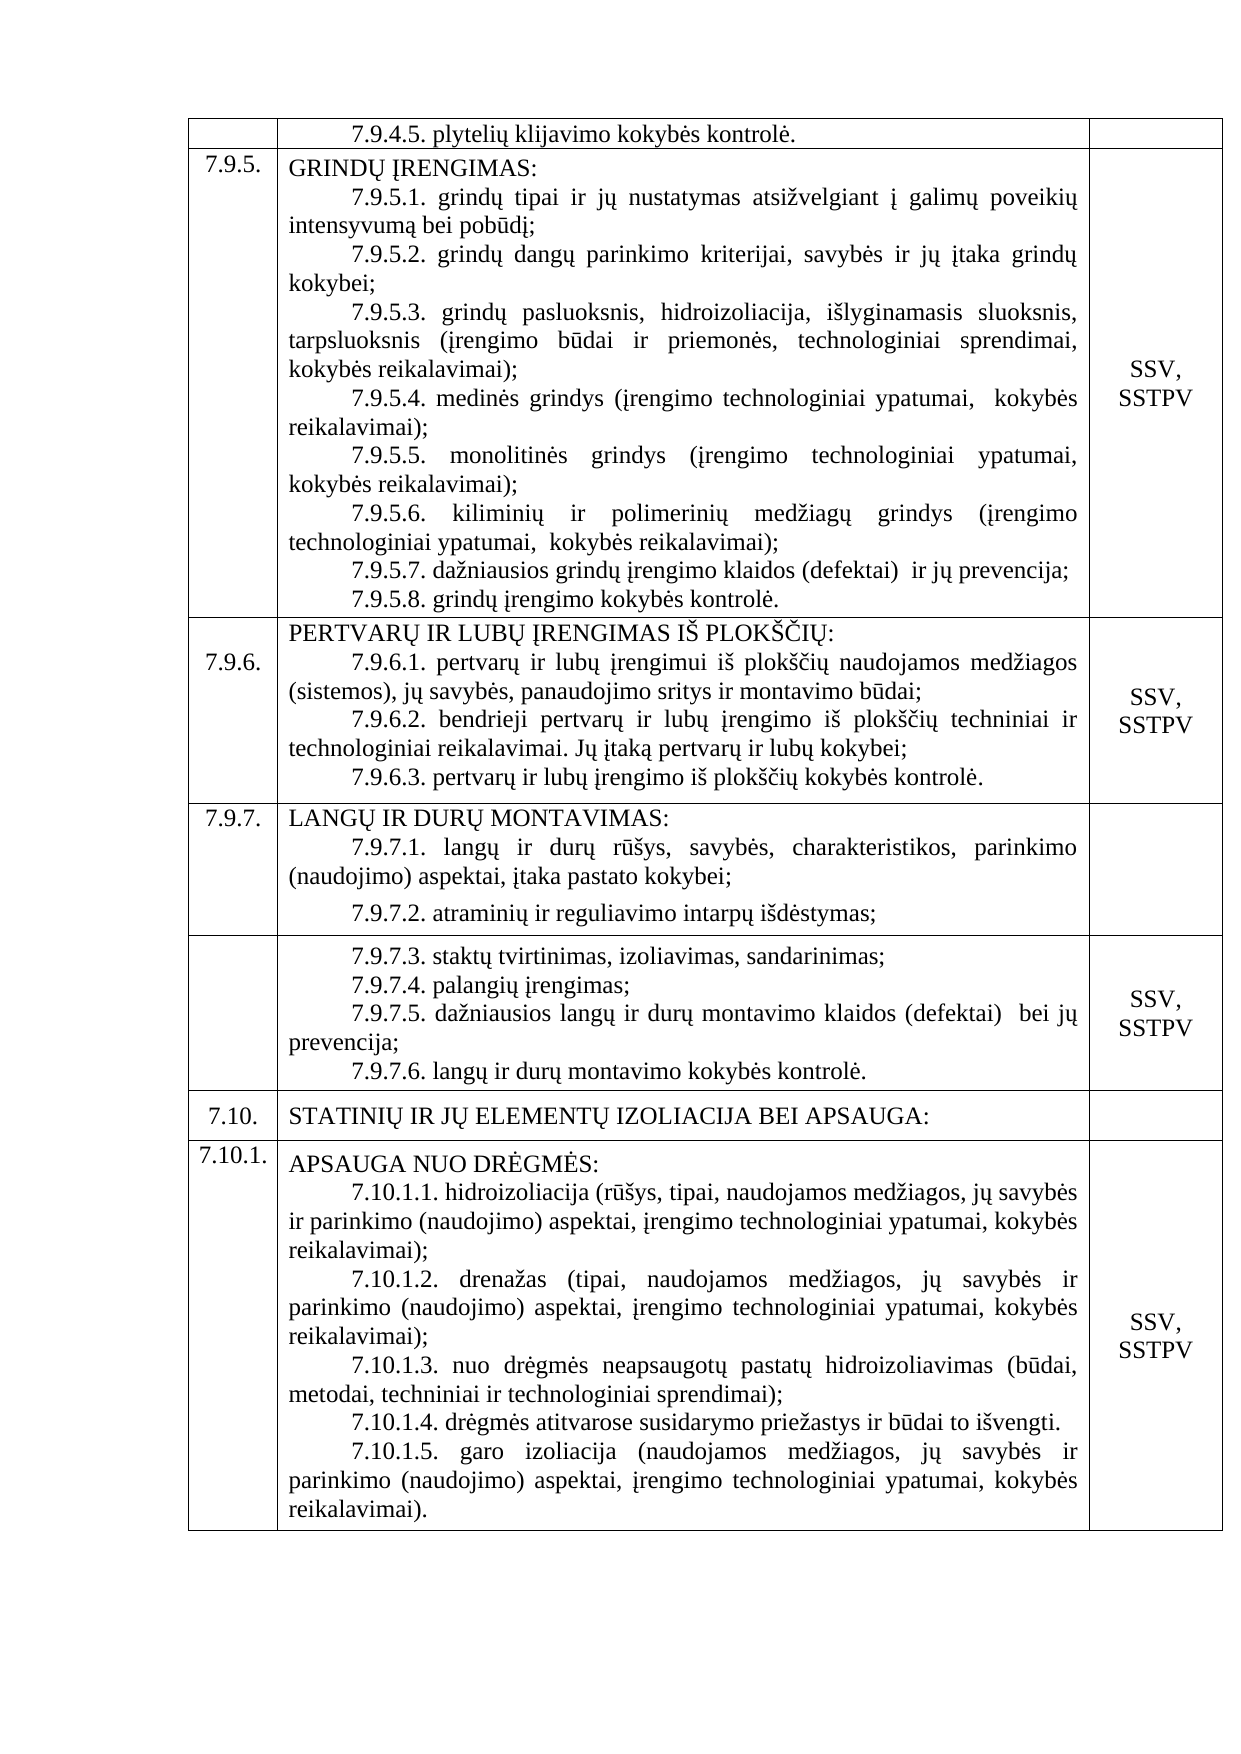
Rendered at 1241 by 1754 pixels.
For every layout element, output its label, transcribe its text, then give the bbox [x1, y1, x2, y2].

table_cell [1090, 119, 1222, 148]
table_cell 7.10.1. [189, 1141, 277, 1530]
table_cell PERTVARŲ IR LUBŲ ĮRENGIMAS IŠ PLOKŠČIŲ: 7.9.6.1. pertvarų ir lubų įrengimui iš plokščių naudojamos medžiagos (sistemos), jų savybės, panaudojimo sritys ir montavimo būdai; 7.9.6.2. bendrieji pertvarų ir lubų įrengimo iš plokščių techniniai ir technologiniai reikalavimai. Jų įtaką pertvarų ir lubų kokybei; 7.9.6.3. pertvarų ir lubų įrengimo iš plokščių kokybės kontrolė. [278, 618, 1089, 802]
table_cell 7.9.6. [189, 618, 277, 802]
table_cell 7.10. [189, 1091, 277, 1139]
table_cell [189, 890, 277, 934]
table_cell [1090, 804, 1222, 890]
table_cell LANGŲ IR DURŲ MONTAVIMAS: 7.9.7.1. langų ir durų rūšys, savybės, charakteristikos, parinkimo (naudojimo) aspektai, įtaka pastato kokybei; [278, 804, 1089, 890]
table_cell STATINIŲ IR JŲ ELEMENTŲ IZOLIACIJA BEI APSAUGA: [278, 1091, 1089, 1139]
table_cell [189, 936, 277, 1090]
table_cell [189, 119, 277, 148]
table_cell SSV, SSTPV [1090, 1141, 1222, 1530]
table_cell [1090, 1091, 1222, 1139]
table_cell APSAUGA NUO DRĖGMĖS: 7.10.1.1. hidroizoliacija (rūšys, tipai, naudojamos medžiagos, jų savybės ir parinkimo (naudojimo) aspektai, įrengimo technologiniai ypatumai, kokybės reikalavimai); 7.10.1.2. drenažas (tipai, naudojamos medžiagos, jų savybės ir parinkimo (naudojimo) aspektai, įrengimo technologiniai ypatumai, kokybės reikalavimai); 7.10.1.3. nuo drėgmės neapsaugotų pastatų hidroizoliavimas (būdai, metodai, techniniai ir technologiniai sprendimai); 7.10.1.4. drėgmės atitvarose susidarymo priežastys ir būdai to išvengti. 7.10.1.5. garo izoliacija (naudojamos medžiagos, jų savybės ir parinkimo (naudojimo) aspektai, įrengimo technologiniai ypatumai, kokybės reikalavimai). [278, 1141, 1089, 1530]
table_cell 7.9.7.2. atraminių ir reguliavimo intarpų išdėstymas; [278, 890, 1089, 934]
table_cell SSV, SSTPV [1090, 149, 1222, 617]
table_cell 7.9.5. [189, 149, 277, 617]
table_cell 7.9.4.5. plytelių klijavimo kokybės kontrolė. [278, 119, 1089, 148]
table_cell [1090, 890, 1222, 934]
table_cell GRINDŲ ĮRENGIMAS: 7.9.5.1. grindų tipai ir jų nustatymas atsižvelgiant į galimų poveikių intensyvumą bei pobūdį; 7.9.5.2. grindų dangų parinkimo kriterijai, savybės ir jų įtaka grindų kokybei; 7.9.5.3. grindų pasluoksnis, hidroizoliacija, išlyginamasis sluoksnis, tarpsluoksnis (įrengimo būdai ir priemonės, technologiniai sprendimai, kokybės reikalavimai); 7.9.5.4. medinės grindys (įrengimo technologiniai ypatumai, kokybės reikalavimai); 7.9.5.5. monolitinės grindys (įrengimo technologiniai ypatumai, kokybės reikalavimai); 7.9.5.6. kiliminių ir polimerinių medžiagų grindys (įrengimo technologiniai ypatumai, kokybės reikalavimai); 7.9.5.7. dažniausios grindų įrengimo klaidos (defektai) ir jų prevencija; 7.9.5.8. grindų įrengimo kokybės kontrolė. [278, 149, 1089, 617]
table_cell 7.9.7. [189, 804, 277, 890]
table_cell 7.9.7.3. staktų tvirtinimas, izoliavimas, sandarinimas; 7.9.7.4. palangių įrengimas; 7.9.7.5. dažniausios langų ir durų montavimo klaidos (defektai) bei jų prevencija; 7.9.7.6. langų ir durų montavimo kokybės kontrolė. [278, 936, 1089, 1090]
table_cell SSV, SSTPV [1090, 936, 1222, 1090]
table_cell SSV, SSTPV [1090, 618, 1222, 802]
